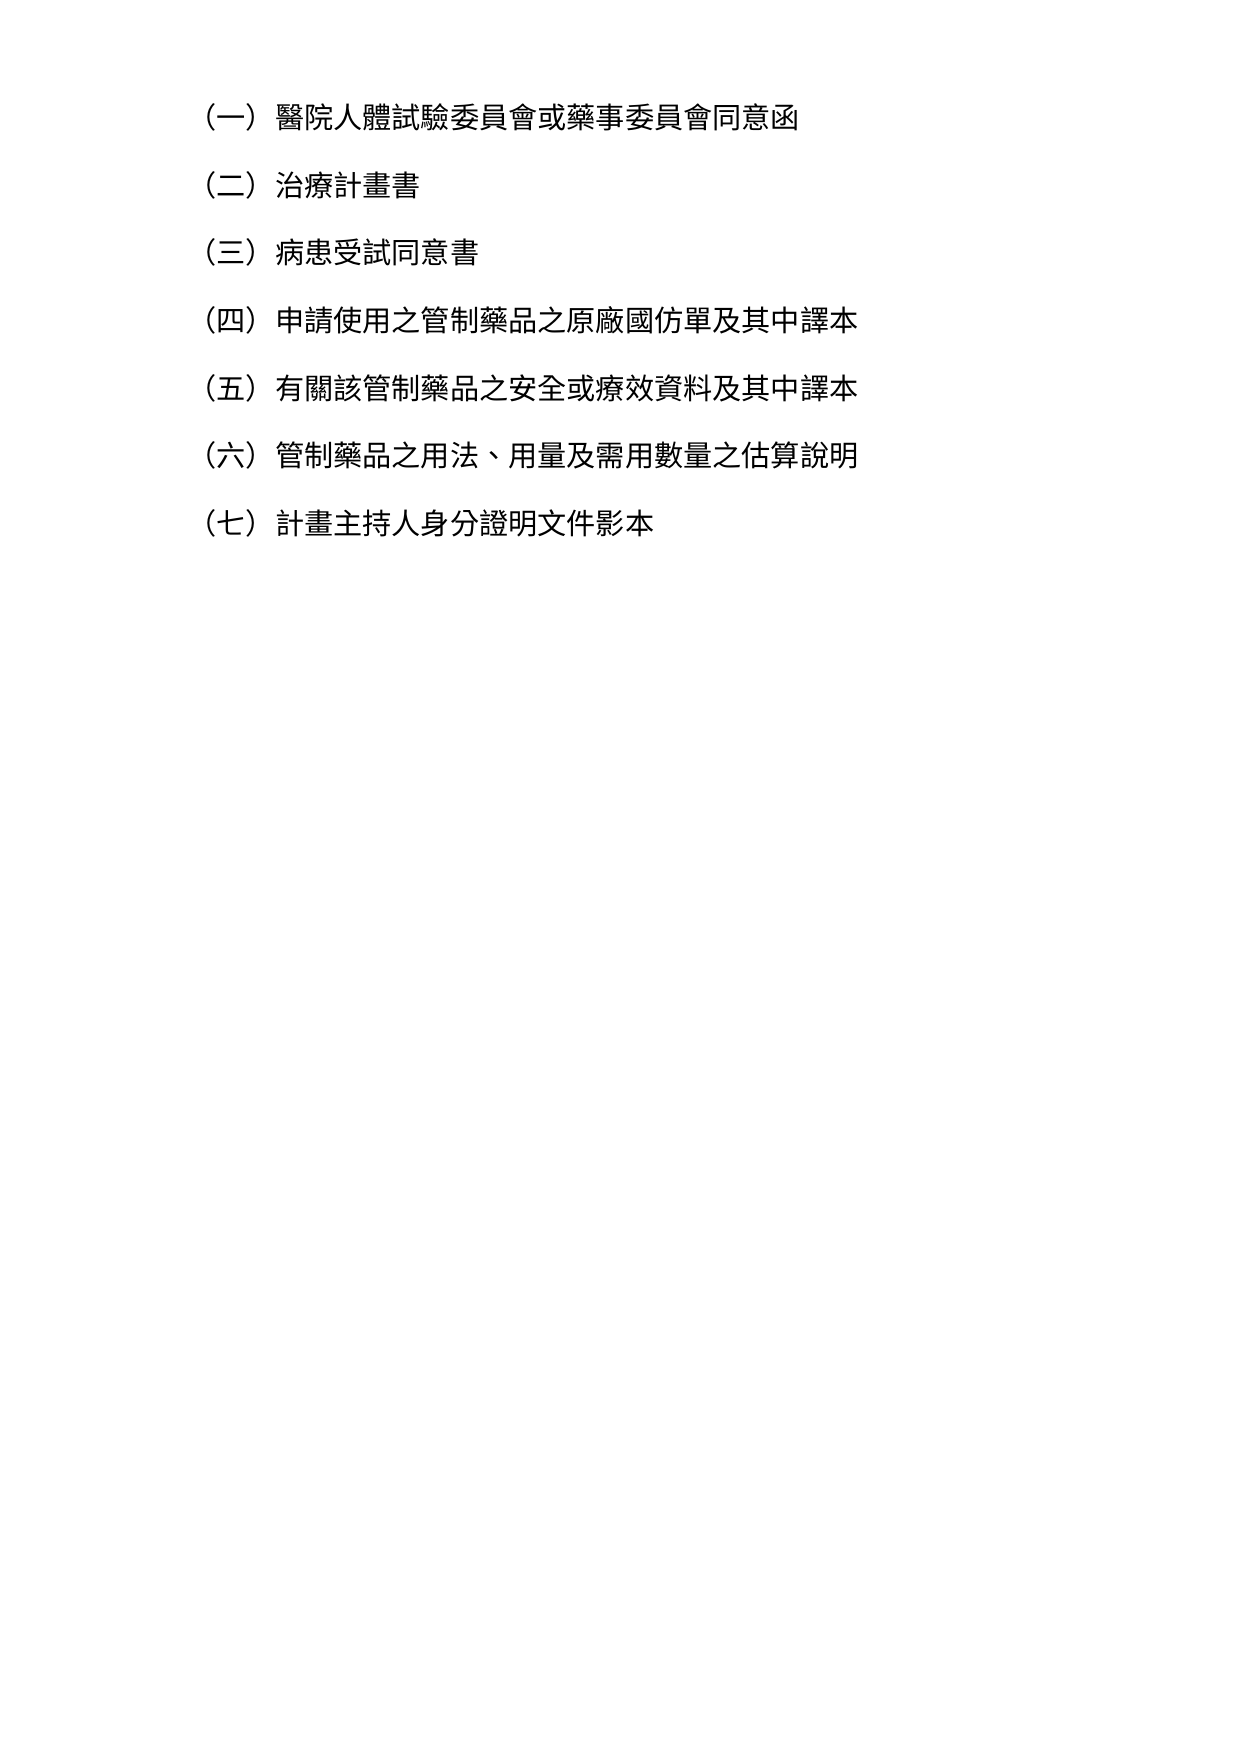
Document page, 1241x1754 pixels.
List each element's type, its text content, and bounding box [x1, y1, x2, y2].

text （四）申請使用之管制藥品之原廠國仿單及其中譯本 [100, 277, 1181, 339]
text （六）管制藥品之用法、用量及需用數量之估算說明 [100, 412, 1181, 475]
text （一）醫院人體試驗委員會或藥事委員會同意函 [100, 74, 1181, 136]
text （二）治療計畫書 [100, 142, 1181, 204]
text （七）計畫主持人身分證明文件影本 [100, 480, 1181, 543]
text （五）有關該管制藥品之安全或療效資料及其中譯本 [100, 345, 1181, 407]
text （三）病患受試同意書 [100, 209, 1181, 272]
